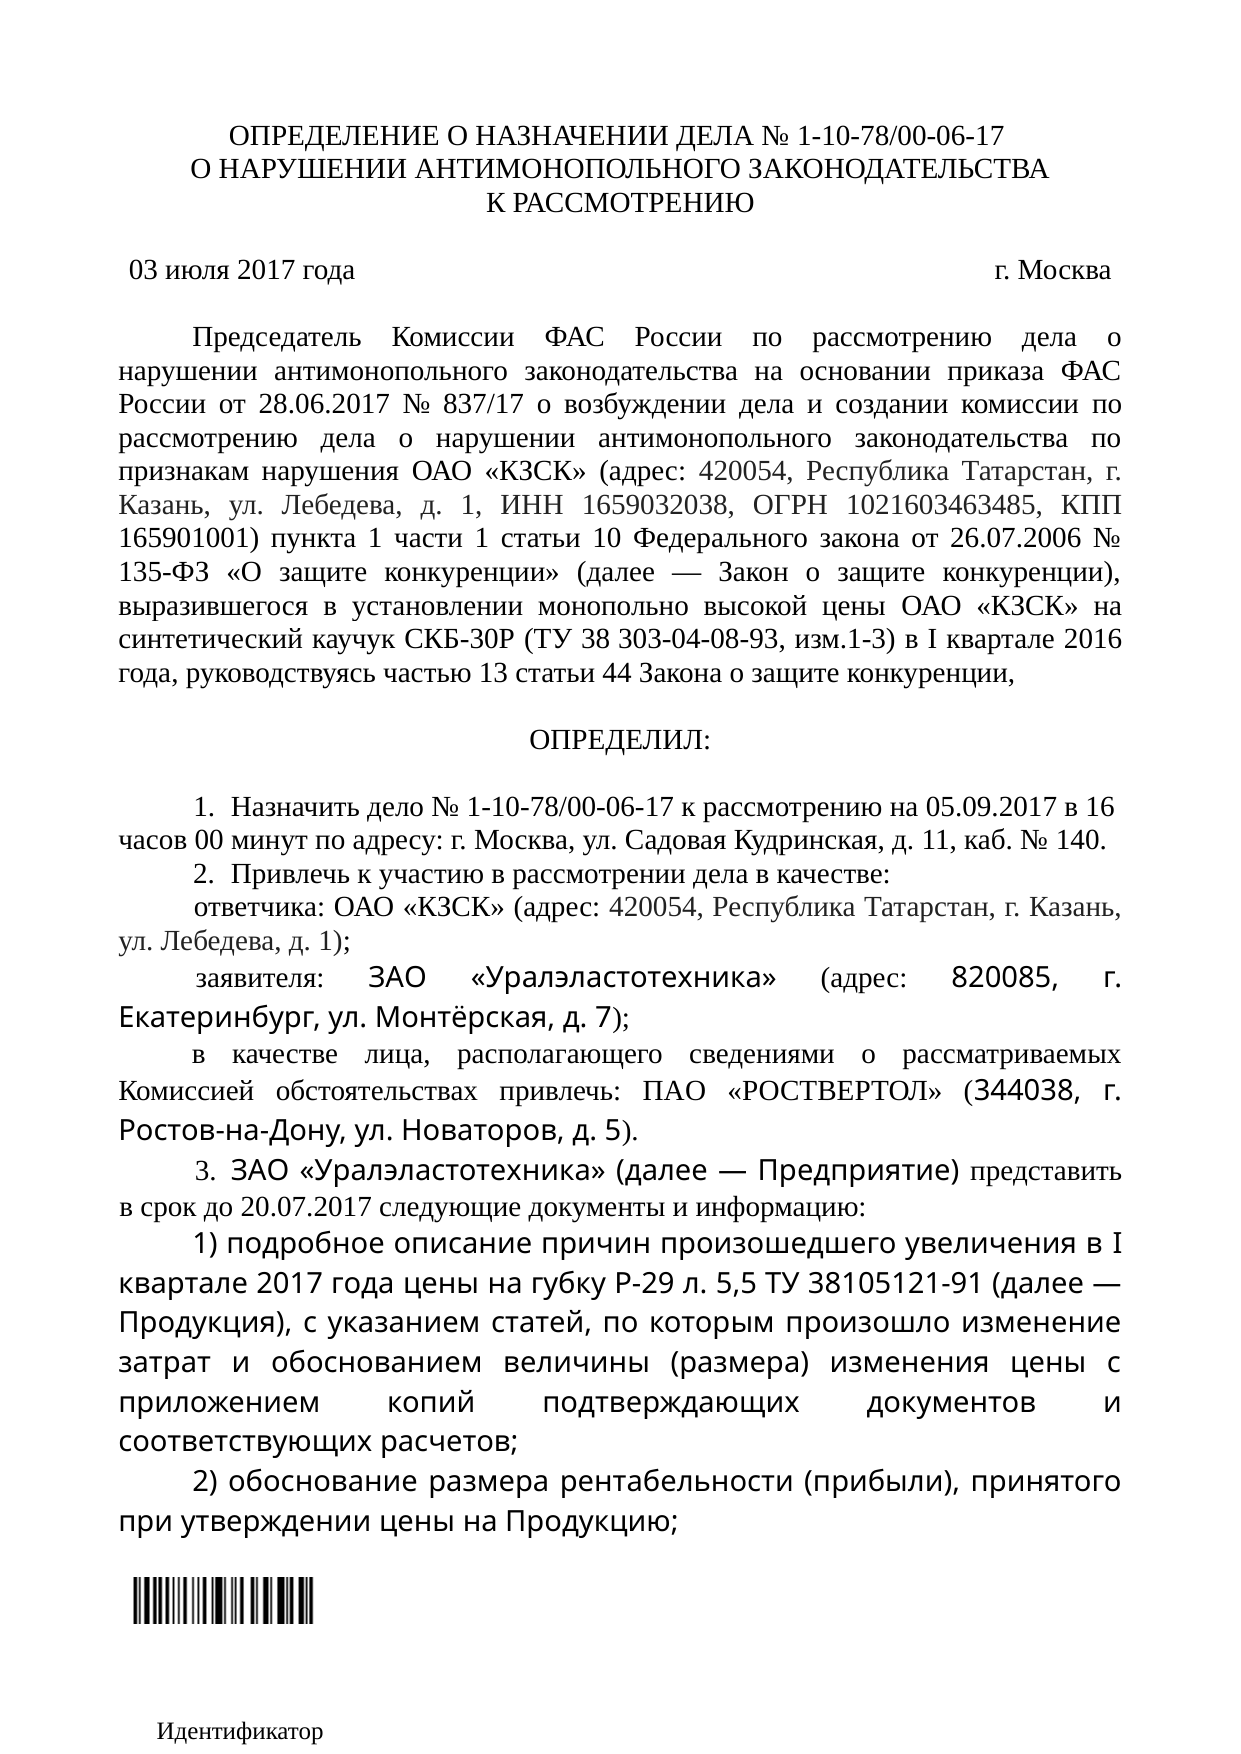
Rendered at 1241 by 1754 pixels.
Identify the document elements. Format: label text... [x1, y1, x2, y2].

text 2) обоснование размера рентабельности (прибыли), принятого при утверждении цены на Продукцию; [118, 1460, 1122, 1540]
table_header 03 июля 2017 года [117, 252, 607, 286]
text ОПРЕДЕЛЕНИЕ О НАЗНАЧЕНИИ ДЕЛА № 1-10-78/00-06-17 [118, 118, 1122, 152]
text заявителя: ЗАО «Уралэластотехника» (адрес: 820085, г. Екатеринбург, ул. Монтёрская, д. 7); [118, 957, 1122, 1036]
list ЗАО «Уралэластотехника» (далее — Предприятие) представить в срок до 20.07.2017 следующие документы и информацию: [119, 1149, 1122, 1222]
text в качестве лица, располагающего сведениями о рассматриваемых Комиссией обстоятельствах привлечь: ПАО «РОСТВЕРТОЛ» (344038, г. Ростов-на-Дону, ул. Новаторов, д. 5). [118, 1036, 1122, 1149]
picture [118, 1577, 331, 1624]
text О НАРУШЕНИИ АНТИМОНОПОЛЬНОГО ЗАКОНОДАТЕЛЬСТВА К РАССМОТРЕНИЮ [118, 152, 1122, 219]
list Привлечь к участию в рассмотрении дела в качестве: [118, 856, 1122, 889]
text ответчика: ОАО «КЗСК» (адрес: 420054, Республика Татарстан, г. Казань, ул. Лебедева, д. 1); [118, 889, 1122, 957]
text часов 00 минут по адресу: г. Москва, ул. Садовая Кудринская, д. 11, каб. № 140. [118, 822, 1122, 856]
list Назначить дело № 1-10-78/00-06-17 к рассмотрению на 05.09.2017 в 16 [193, 789, 1122, 822]
text Председатель Комиссии ФАС России по рассмотрению дела о нарушении антимонопольного законодательства на основании приказа ФАС России от 28.06.2017 № 837/17 о возбуждении дела и создании комиссии по рассмотрению дела о нарушении антимонопольного законодательства по признакам нарушения ОАО «КЗСК» (адрес: 420054, Республика Татарстан, г. Казань, ул. Лебедева, д. 1, ИНН 1659032038, ОГРН 1021603463485, КПП 165901001) пункта 1 части 1 статьи 10 Федерального закона от 26.07.2006 № 135-ФЗ «О защите конкуренции» (далее — Закон о защите конкуренции), выразившегося в установлении монопольно высокой цены ОАО «КЗСК» на синтетический каучук СКБ-30Р (ТУ 38 303-04-08-93, изм.1-3) в I квартале 2016 года, руководствуясь частью 13 статьи 44 Закона о защите конкуренции, [118, 319, 1122, 688]
text 1) подробное описание причин произошедшего увеличения в I квартале 2017 года цены на губку Р-29 л. 5,5 ТУ 38105121-91 (далее — Продукция), с указанием статей, по которым произошло изменение затрат и обоснованием величины (размера) изменения цены с приложением копий подтверждающих документов и соответствующих расчетов; [118, 1222, 1122, 1460]
text ОПРЕДЕЛИЛ: [118, 722, 1122, 755]
table_header г. Москва [607, 252, 1123, 286]
